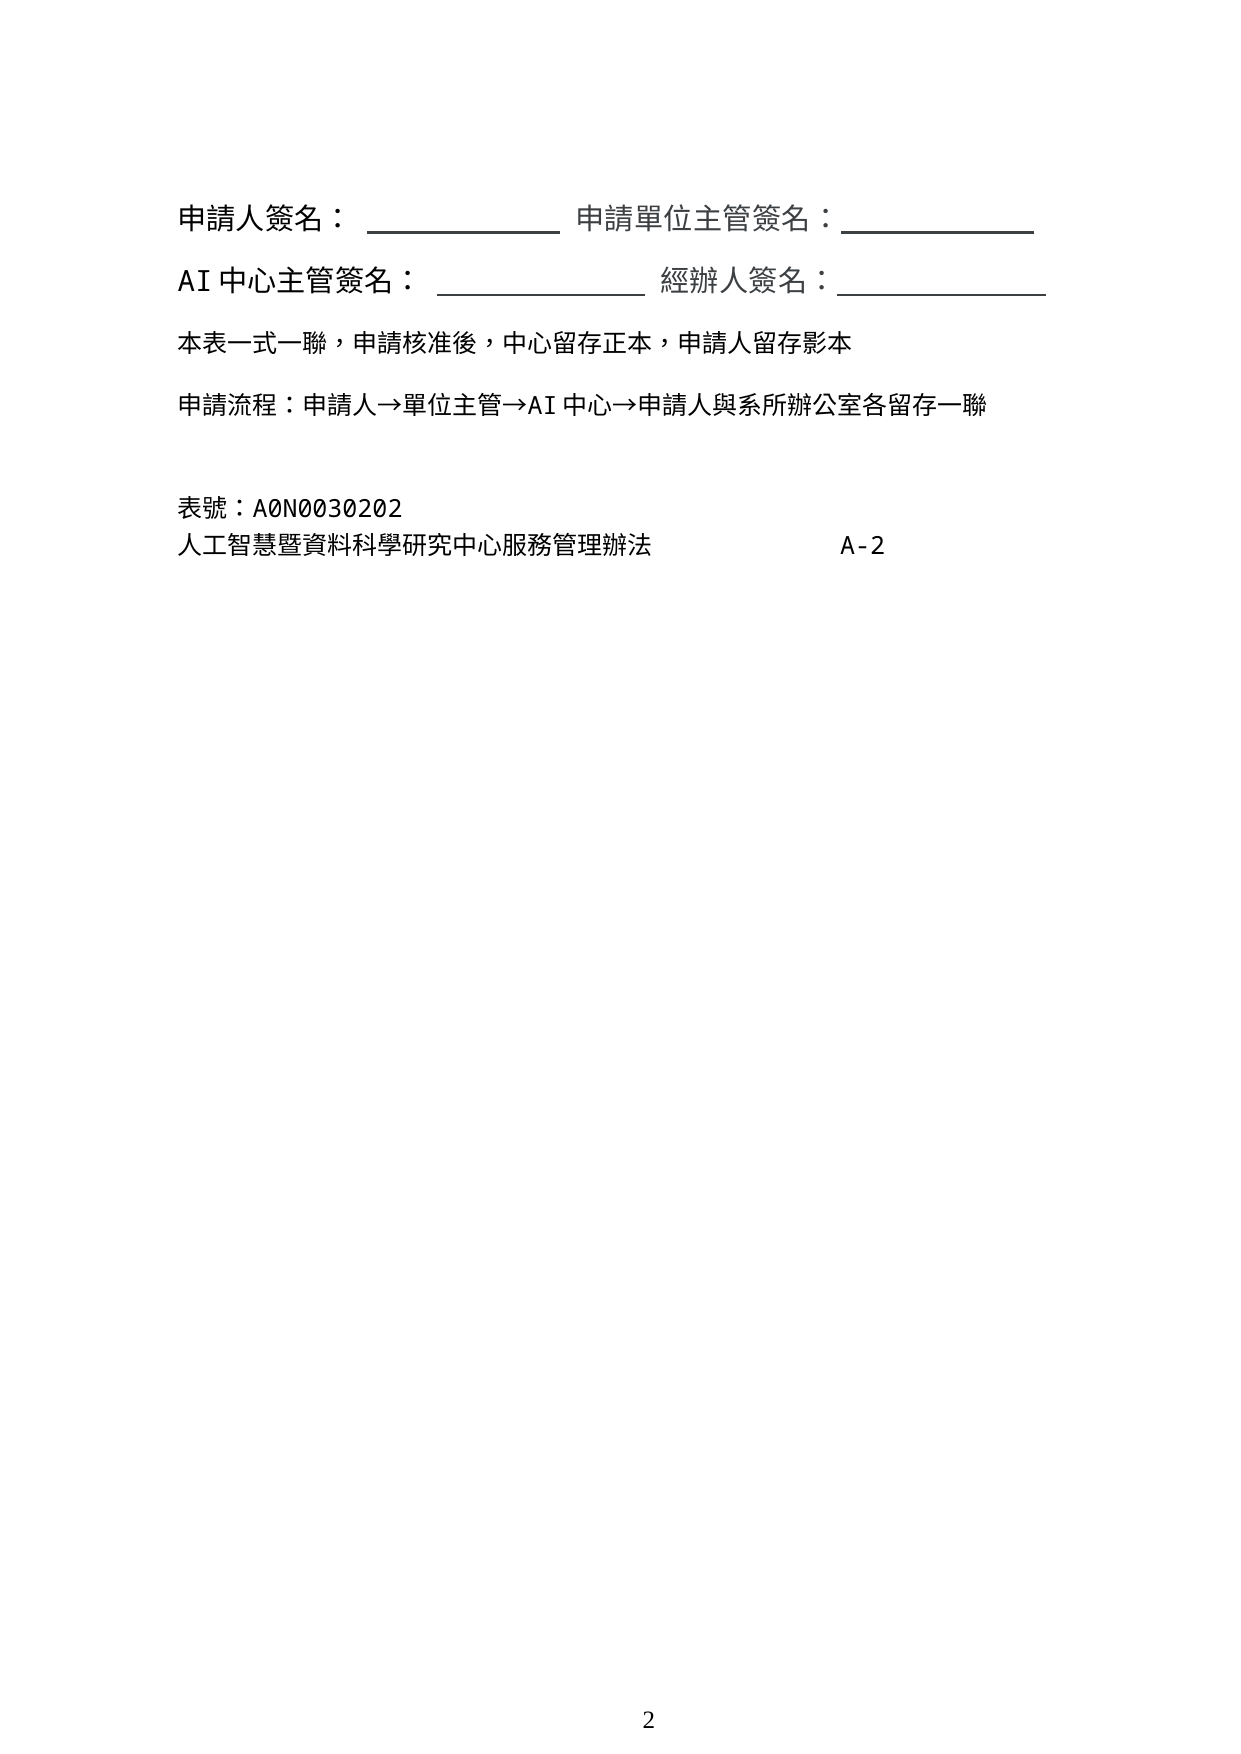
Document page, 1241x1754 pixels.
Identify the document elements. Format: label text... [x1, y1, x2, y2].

text 本表一式一聯，申請核准後，中心留存正本，申請人留存影本 [177, 300, 1137, 362]
text 申請人簽名： 申請單位主管簽名： [177, 175, 1137, 237]
text 人工智慧暨資料科學研究中心服務管理辦法 A-2 [177, 525, 1137, 562]
text AI中心主管簽名： 經辦人簽名： [177, 237, 1137, 300]
text 2 [642, 1705, 668, 1734]
text [627, 1698, 683, 1754]
text 申請流程：申請人→單位主管→AI中心→申請人與系所辦公室各留存一聯 [177, 362, 1137, 425]
text 表號：A0N0030202 [177, 487, 1137, 525]
